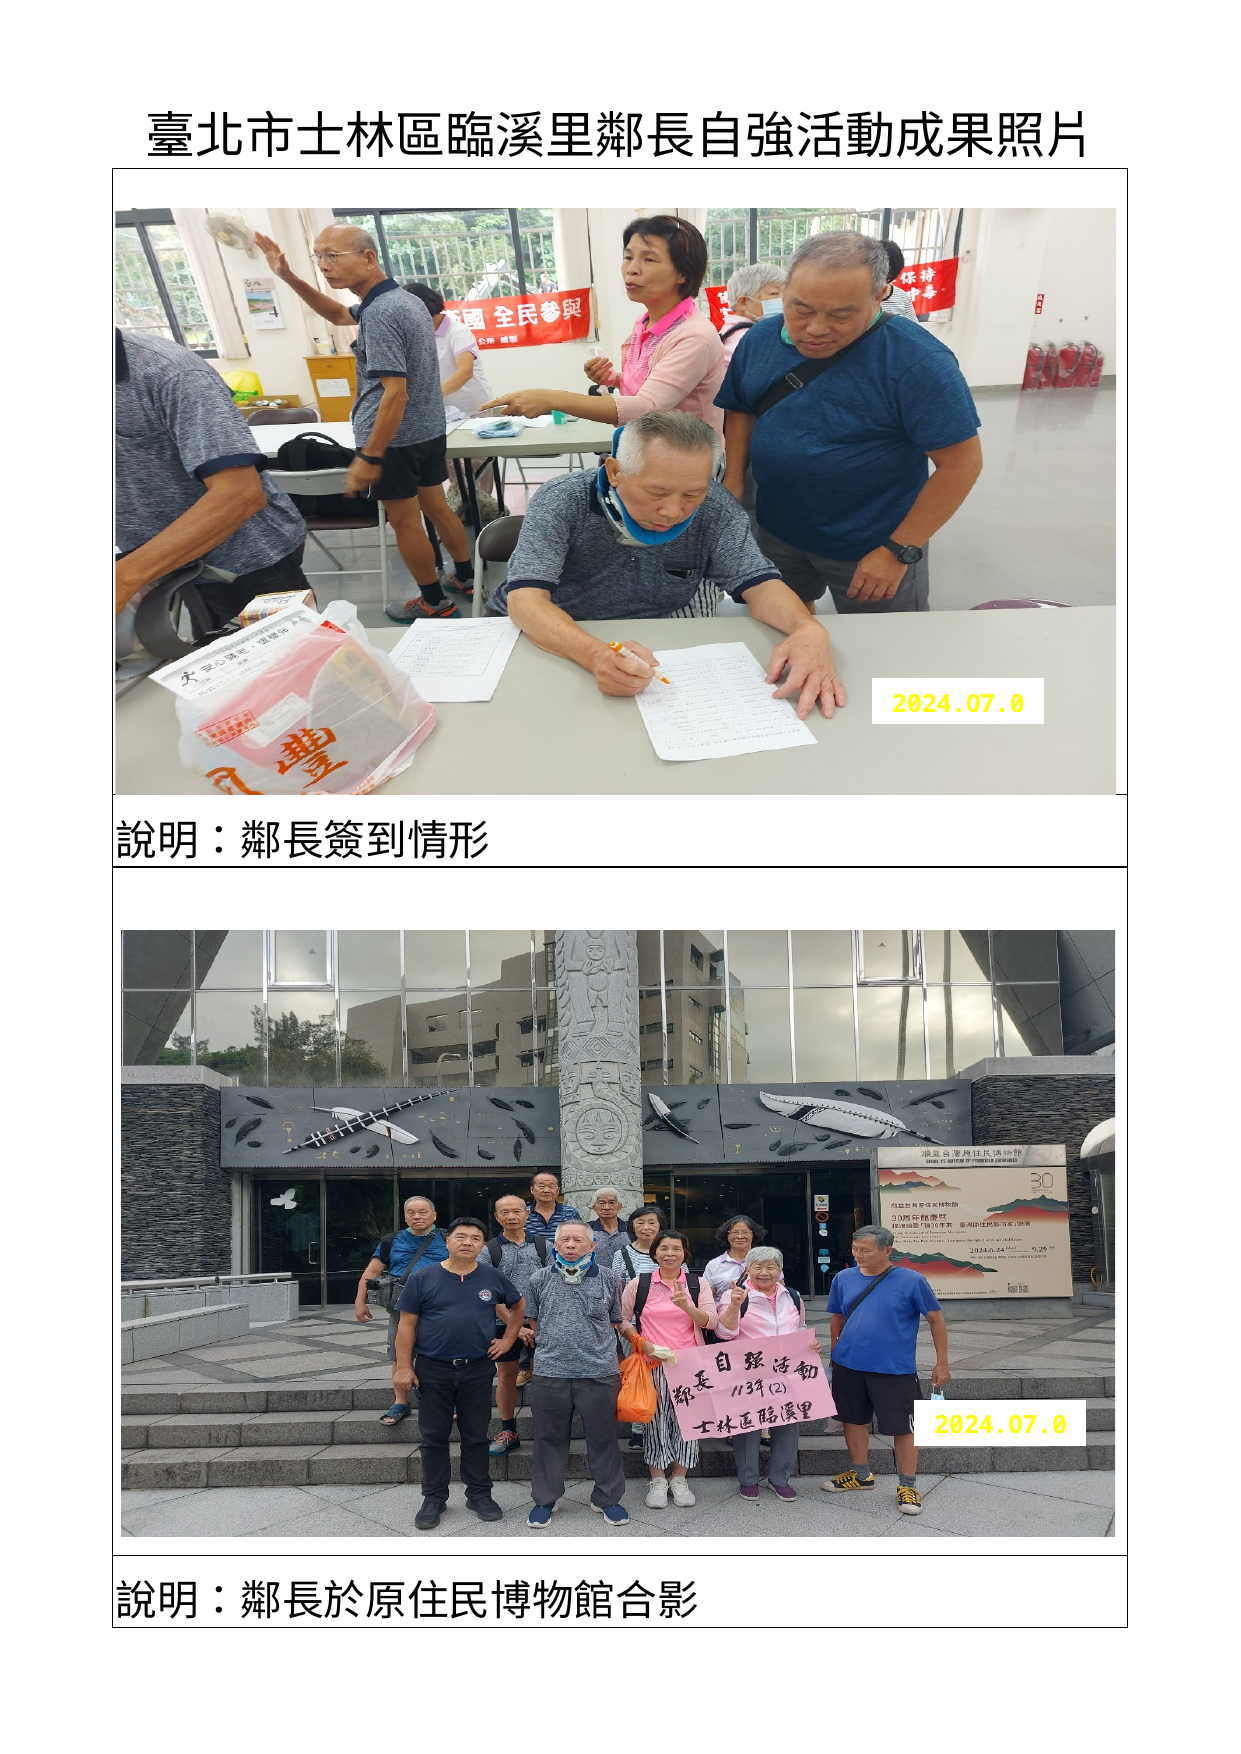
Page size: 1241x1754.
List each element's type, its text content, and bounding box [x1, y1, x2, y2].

table_cell 說明：鄰長簽到情形 [113, 795, 1127, 866]
text 臺北市士林區臨溪里鄰長自強活動成果照片 [75, 96, 1165, 168]
table_header [873, 679, 1044, 724]
table_cell [113, 868, 1127, 1555]
table_cell 說明：鄰長於原住民博物館合影 [113, 1556, 1127, 1627]
table_header [113, 169, 1127, 794]
